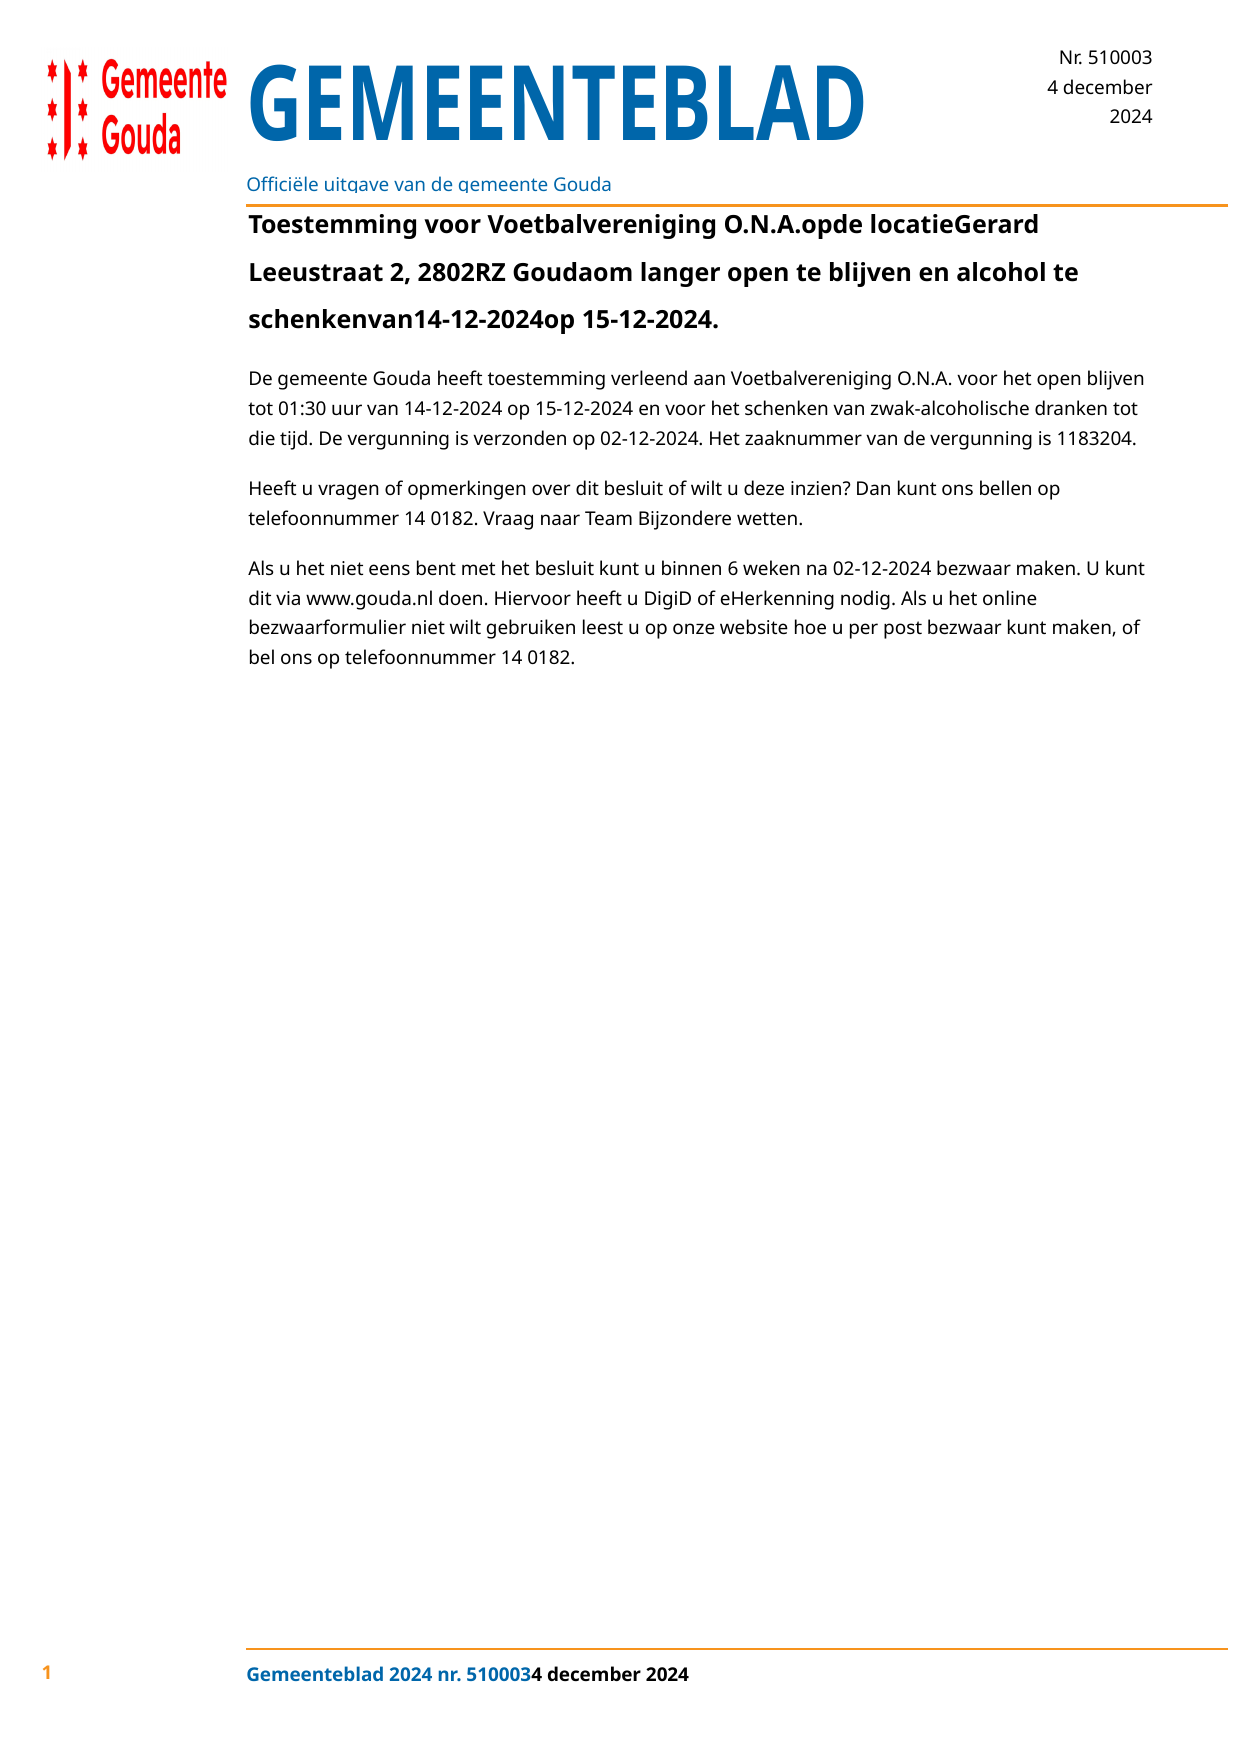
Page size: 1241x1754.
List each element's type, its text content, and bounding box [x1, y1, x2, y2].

text Als u het niet eens bent met het besluit kunt u binnen 6 weken na 02-12-2024 bezwaar maken. U kunt dit via www.gouda.nl doen. Hiervoor heeft u DigiD of eHerkenning nodig. Als u het online bezwaarformulier niet wilt gebruiken leest u op onze website hoe u per post bezwaar kunt maken, of bel ons op telefoonnummer 14 0182. [248, 555, 1152, 669]
text De gemeente Gouda heeft toestemming verleend aan Voetbalvereniging O.N.A. voor het open blijven tot 01:30 uur van 14-12-2024 op 15-12-2024 en voor het schenken van zwak-alcoholische dranken tot die tijd. De vergunning is verzonden op 02-12-2024. Het zaaknummer van de vergunning is 1183204. [248, 366, 1152, 450]
text Heeft u vragen of opmerkingen over dit besluit of wilt u deze inzien? Dan kunt ons bellen op telefoonnummer 14 0182. Vraag naar Team Bijzondere wetten. [248, 475, 1152, 530]
picture [41, 47, 231, 172]
text Toestemming voor Voetbalvereniging O.N.A.opde locatieGerard Leeustraat 2, 2802RZ Goudaom langer open te blijven en alcohol te schenkenvan14-12-2024op 15-12-2024. [248, 207, 1152, 336]
